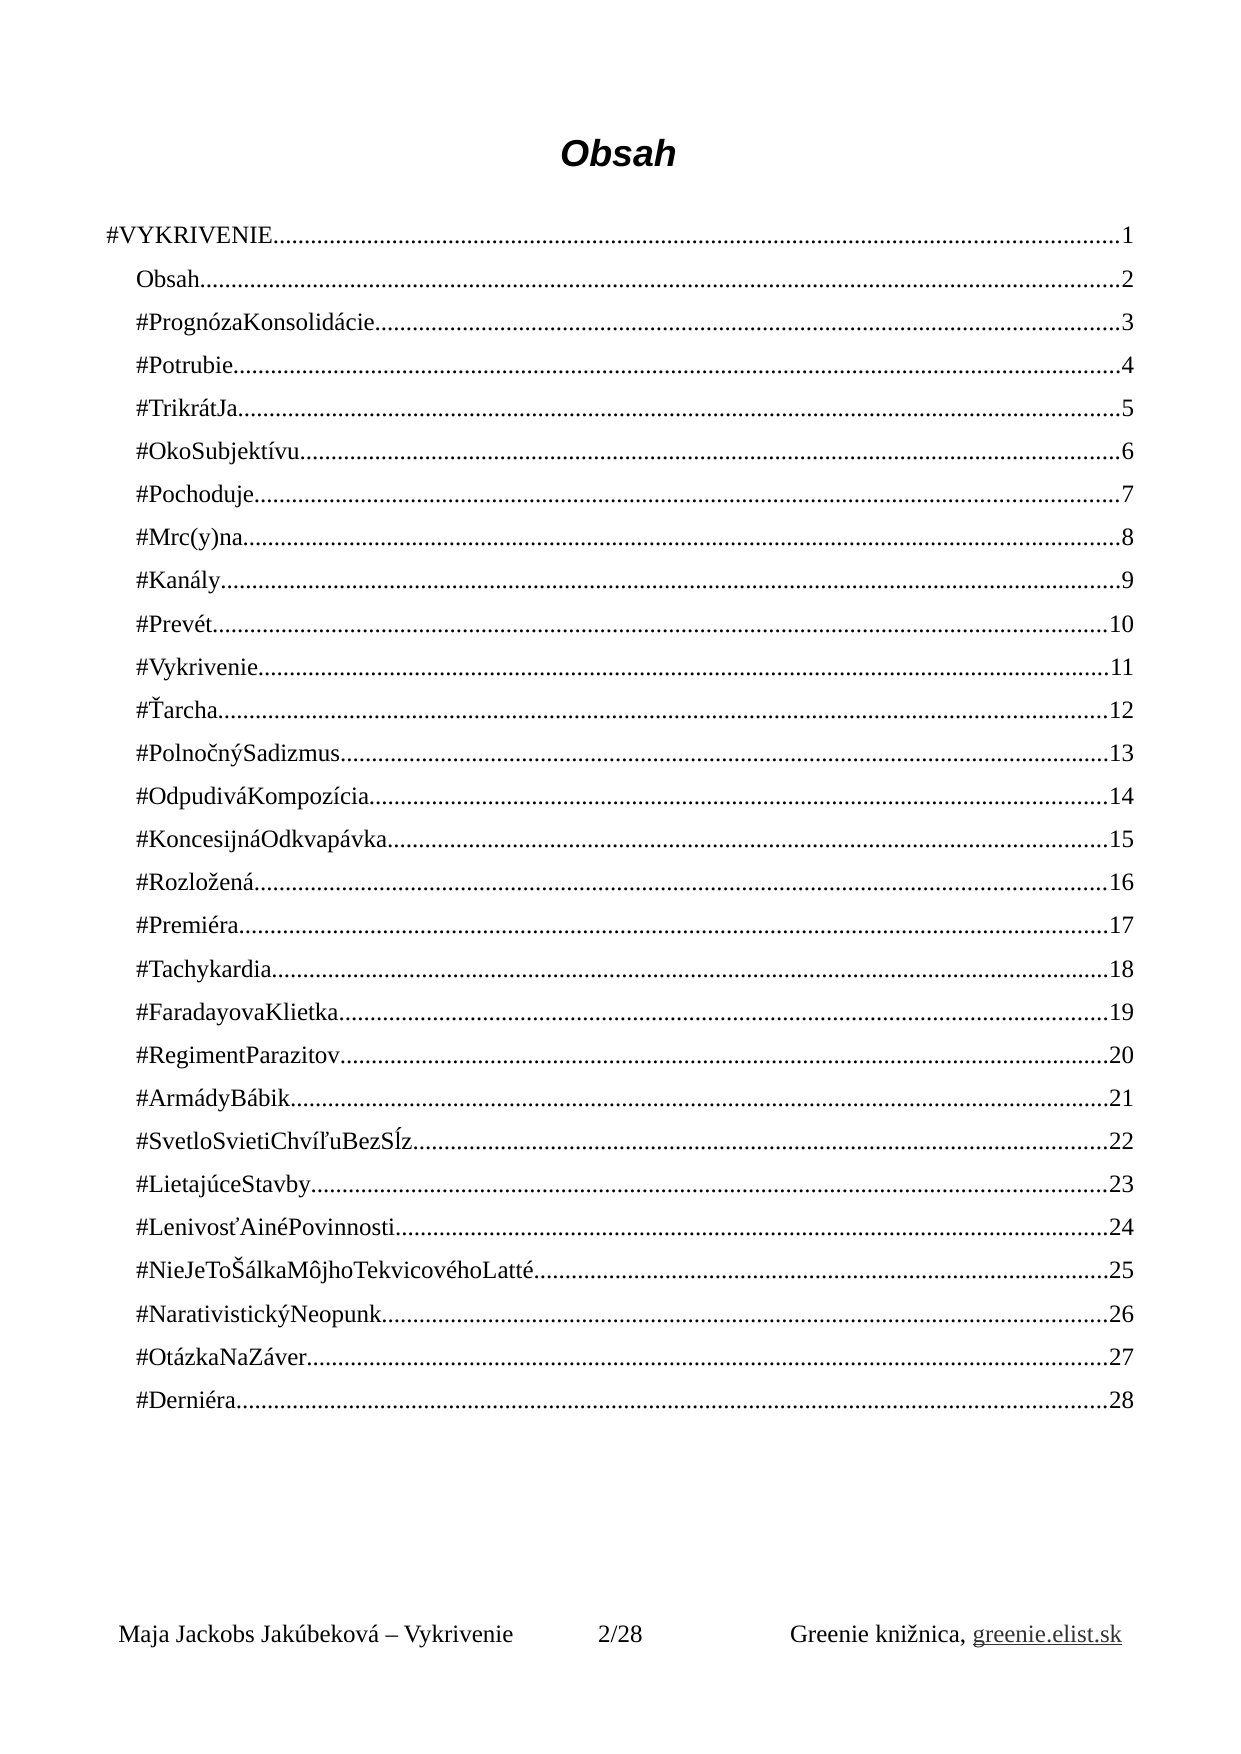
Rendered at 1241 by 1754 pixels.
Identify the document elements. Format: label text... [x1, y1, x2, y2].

subtitle Obsah [106, 131, 1134, 174]
text #Mrc(y)na 8 [136, 522, 1134, 551]
text #LenivosťAinéPovinnosti 24 [136, 1212, 1134, 1241]
text #OkoSubjektívu 6 [136, 436, 1134, 465]
text #Vykrivenie 11 [136, 652, 1134, 681]
text #Premiéra 17 [136, 911, 1134, 939]
text #ArmádyBábik 21 [136, 1083, 1134, 1112]
text #LietajúceStavby 23 [136, 1169, 1134, 1198]
text #Derniéra 28 [136, 1385, 1134, 1414]
text #Kanály 9 [136, 566, 1134, 594]
text #SvetloSvietiChvíľuBezSĺz 22 [136, 1126, 1134, 1155]
text #Prevét 10 [136, 609, 1134, 637]
text #Potrubie 4 [136, 350, 1134, 379]
text #TrikrátJa 5 [136, 393, 1134, 422]
text #NieJeToŠálkaMôjhoTekvicovéhoLatté 25 [136, 1256, 1134, 1284]
text #Rozložená 16 [136, 867, 1134, 896]
text #FaradayovaKlietka 19 [136, 997, 1134, 1026]
text #Ťarcha 12 [136, 695, 1134, 724]
text #PolnočnýSadizmus 13 [136, 738, 1134, 767]
text Obsah 2 [136, 264, 1134, 292]
text #RegimentParazitov 20 [136, 1040, 1134, 1069]
text #PrognózaKonsolidácie 3 [136, 307, 1134, 336]
text #OtázkaNaZáver 27 [136, 1342, 1134, 1371]
text #Tachykardia 18 [136, 954, 1134, 982]
text #OdpudiváKompozícia 14 [136, 781, 1134, 810]
text #VYKRIVENIE 1 [106, 221, 1134, 249]
text #Pochoduje 7 [136, 479, 1134, 508]
text #NarativistickýNeopunk 26 [136, 1299, 1134, 1327]
text #KoncesijnáOdkvapávka 15 [136, 824, 1134, 853]
